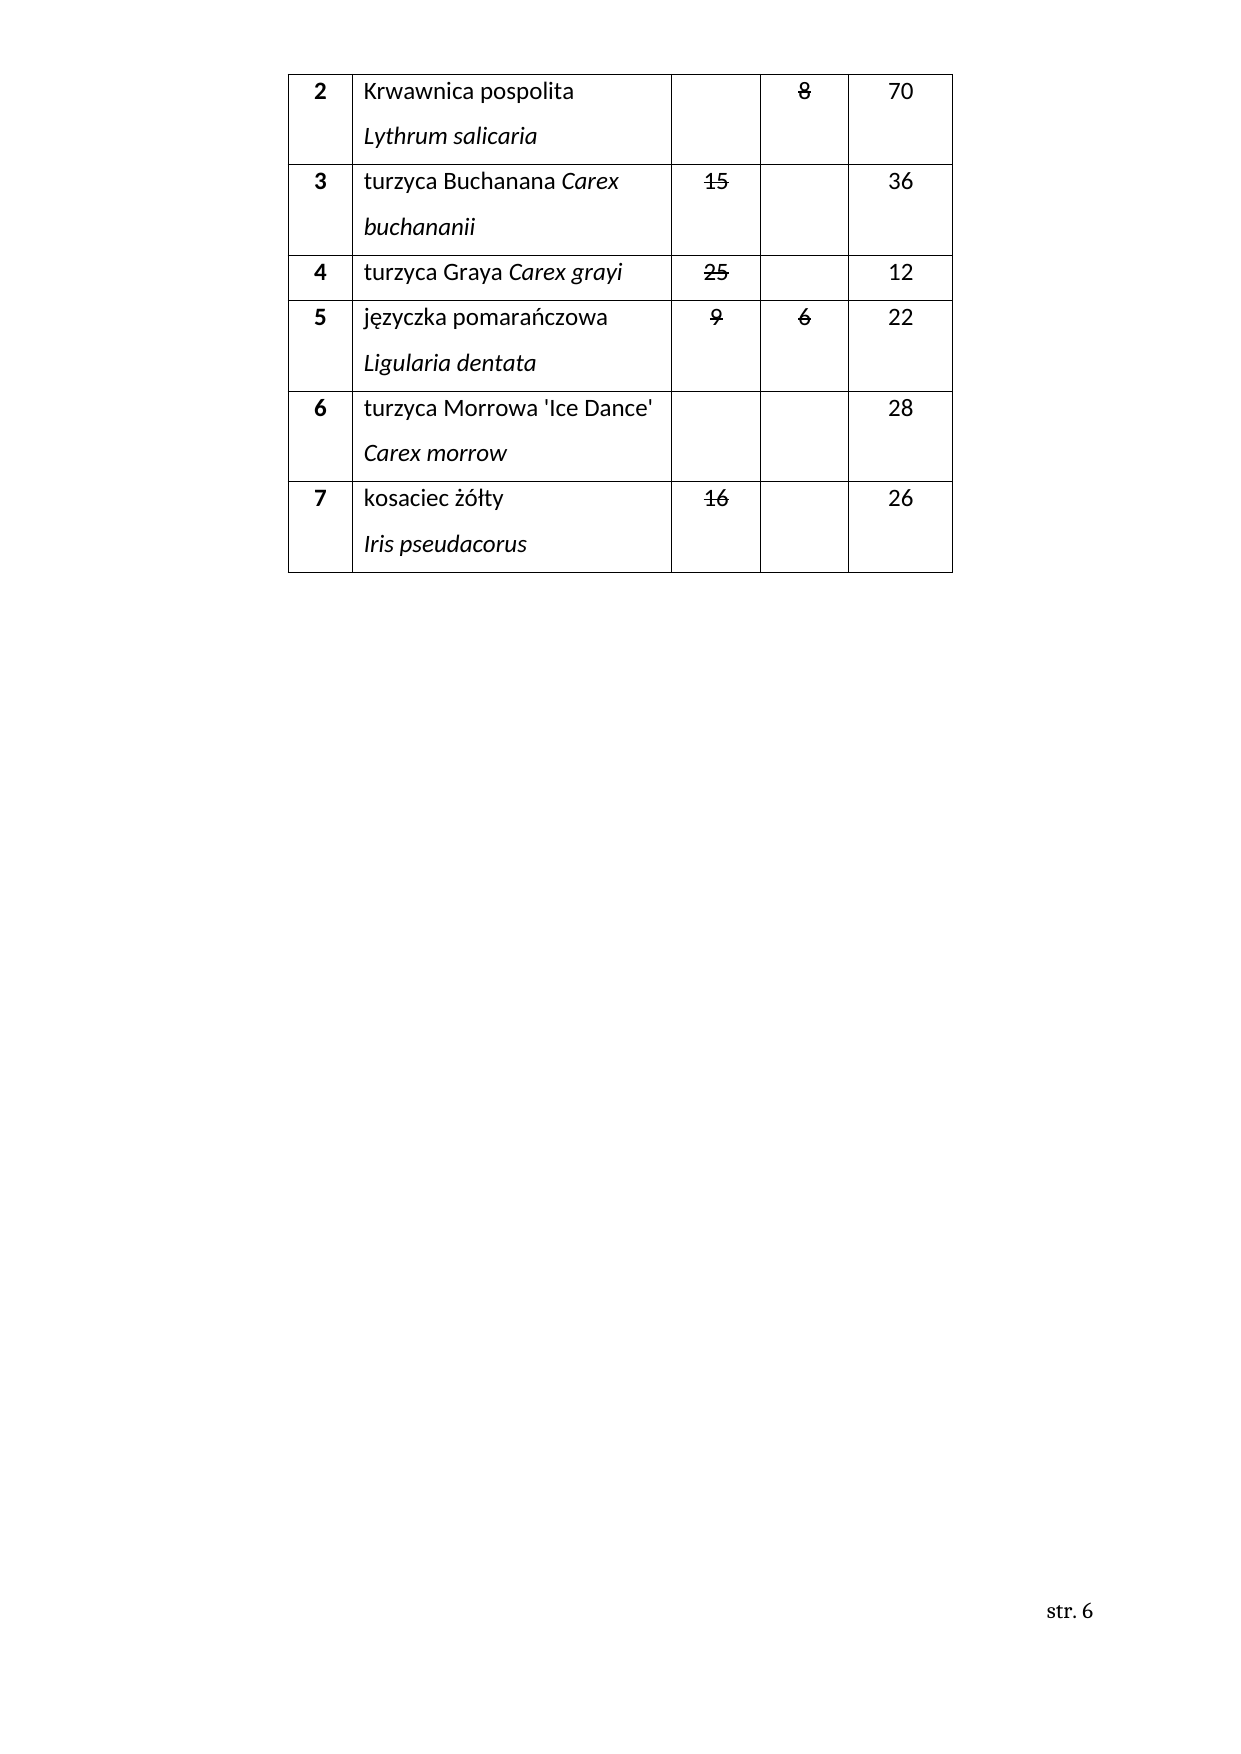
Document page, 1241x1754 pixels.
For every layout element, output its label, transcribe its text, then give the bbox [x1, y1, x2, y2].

table_cell 16 [672, 482, 760, 572]
table_cell 9 [672, 301, 760, 391]
table_cell [761, 482, 848, 572]
table_cell turzyca Buchanana Carex buchananii [353, 165, 671, 254]
table_cell [672, 75, 760, 164]
table_cell Krwawnica pospolita Lythrum salicaria [353, 75, 671, 164]
table_cell języczka pomarańczowa Ligularia dentata [353, 301, 671, 391]
table_cell 4 [289, 256, 352, 300]
table_cell 3 [289, 165, 352, 254]
table_cell 7 [289, 482, 352, 572]
table_cell 12 [849, 256, 952, 300]
table_cell 26 [849, 482, 952, 572]
table_cell 22 [849, 301, 952, 391]
table_cell 6 [761, 301, 848, 391]
table_cell 5 [289, 301, 352, 391]
table_cell [761, 392, 848, 481]
table_cell turzyca Morrowa 'Ice Dance' Carex morrow [353, 392, 671, 481]
table_cell kosaciec żółty Iris pseudacorus [353, 482, 671, 572]
table_cell 2 [289, 75, 352, 164]
table_cell [761, 165, 848, 254]
table_cell 15 [672, 165, 760, 254]
table_cell 8 [761, 75, 848, 164]
table_cell [672, 392, 760, 481]
table_cell [761, 256, 848, 300]
table_cell 36 [849, 165, 952, 254]
table_cell turzyca Graya Carex grayi [353, 256, 671, 300]
table_cell 6 [289, 392, 352, 481]
table_cell 70 [849, 75, 952, 164]
table_cell 28 [849, 392, 952, 481]
table_cell 25 [672, 256, 760, 300]
